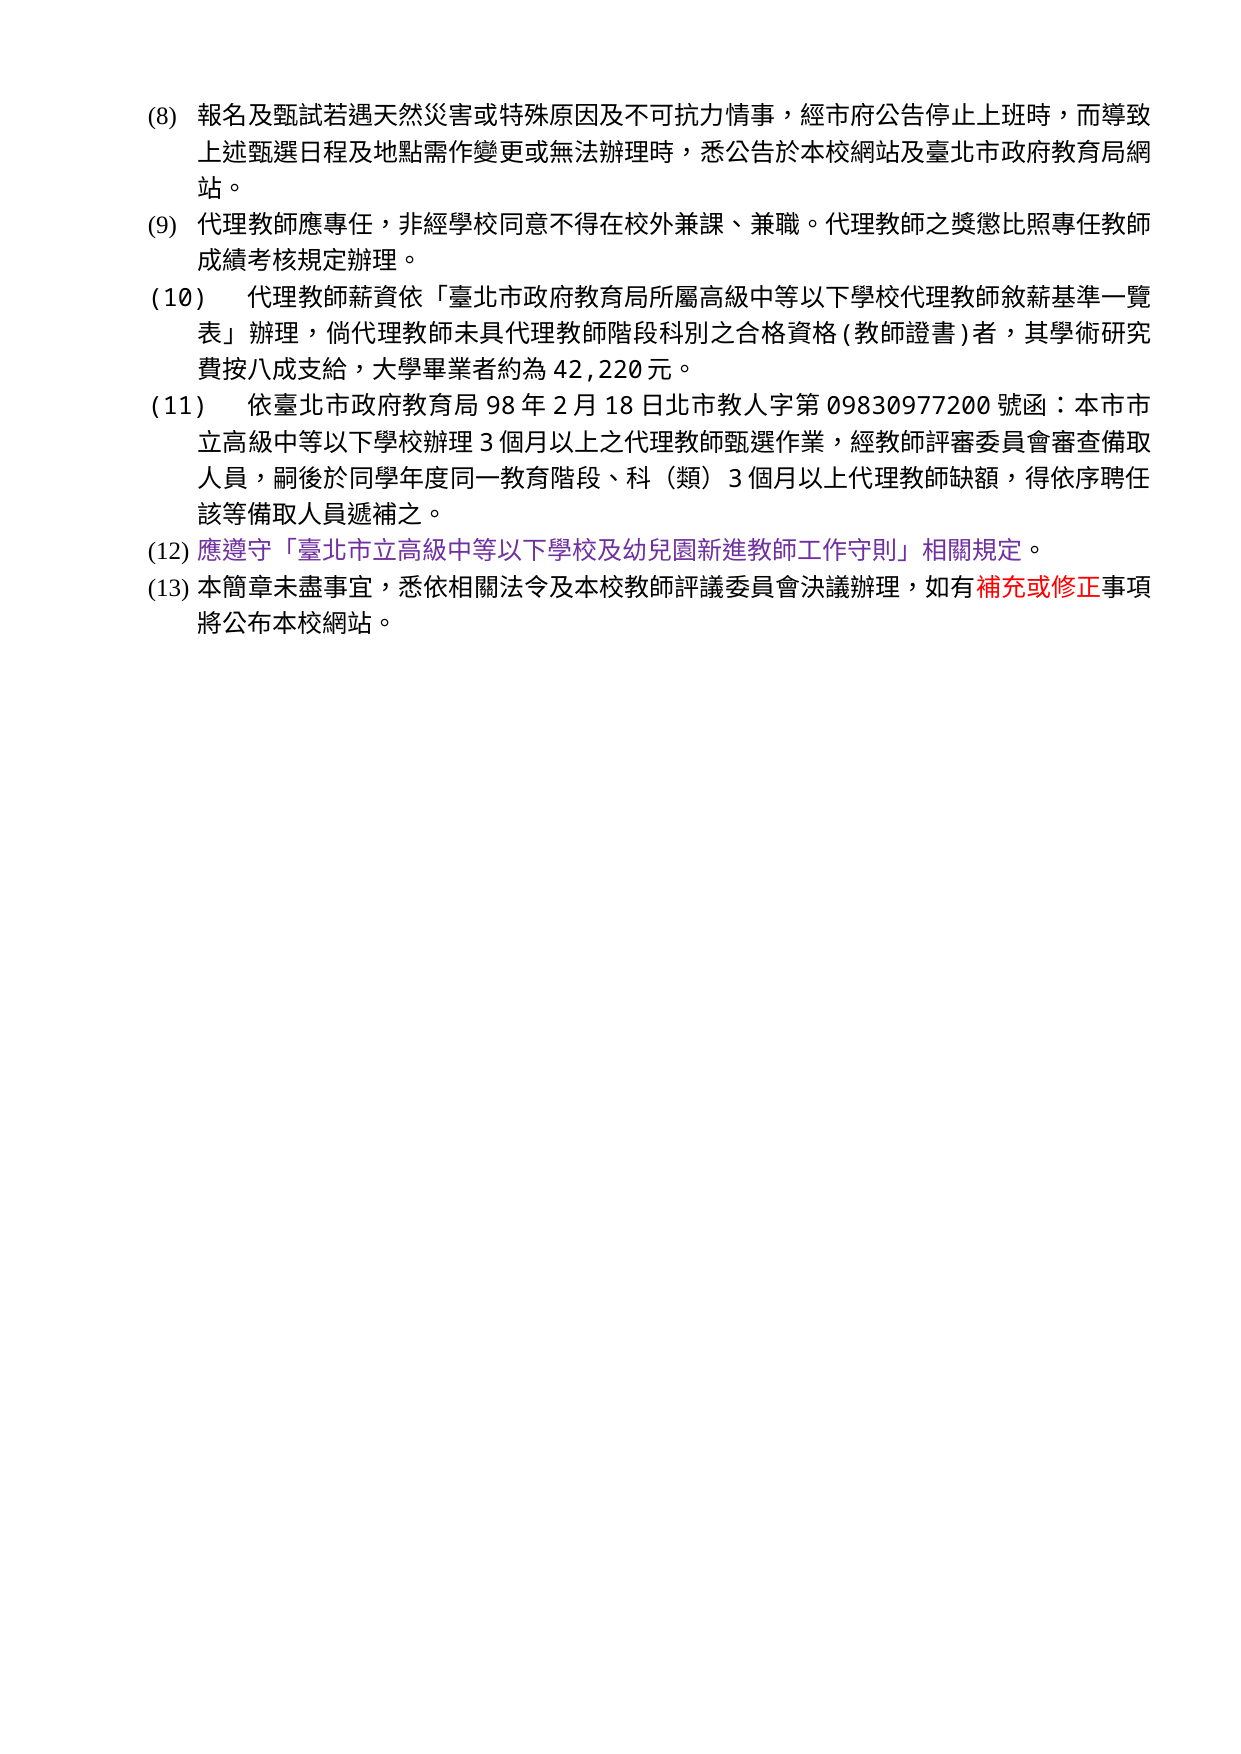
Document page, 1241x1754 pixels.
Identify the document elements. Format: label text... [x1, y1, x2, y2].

list 本簡章未盡事宜，悉依相關法令及本校教師評議委員會決議辦理，如有補充或修正事項，將公布本校網站。 [148, 567, 1152, 639]
list 代理教師應專任，非經學校同意不得在校外兼課、兼職。代理教師之獎懲比照專任教師成績考核規定辦理。 [148, 204, 1152, 277]
list 應遵守「臺北市立高級中等以下學校及幼兒園新進教師工作守則」相關規定。 [148, 531, 1152, 567]
list 代理教師薪資依「臺北市政府教育局所屬高級中等以下學校代理教師敘薪基準一覽表」辦理，倘代理教師未具代理教師階段科別之合格資格(教師證書)者，其學術研究費按八成支給，大學畢業者約為42,220元。 [148, 277, 1152, 386]
list 報名及甄試若遇天然災害或特殊原因及不可抗力情事，經市府公告停止上班時，而導致上述甄選日程及地點需作變更或無法辦理時，悉公告於本校網站及臺北市政府教育局網站。 [148, 96, 1152, 204]
list 依臺北市政府教育局98年2月18日北市教人字第09830977200號函：本市市立高級中等以下學校辦理3個月以上之代理教師甄選作業，經教師評審委員會審查備取人員，嗣後於同學年度同一教育階段、科（類）3個月以上代理教師缺額，得依序聘任該等備取人員遞補之。 [148, 386, 1152, 531]
